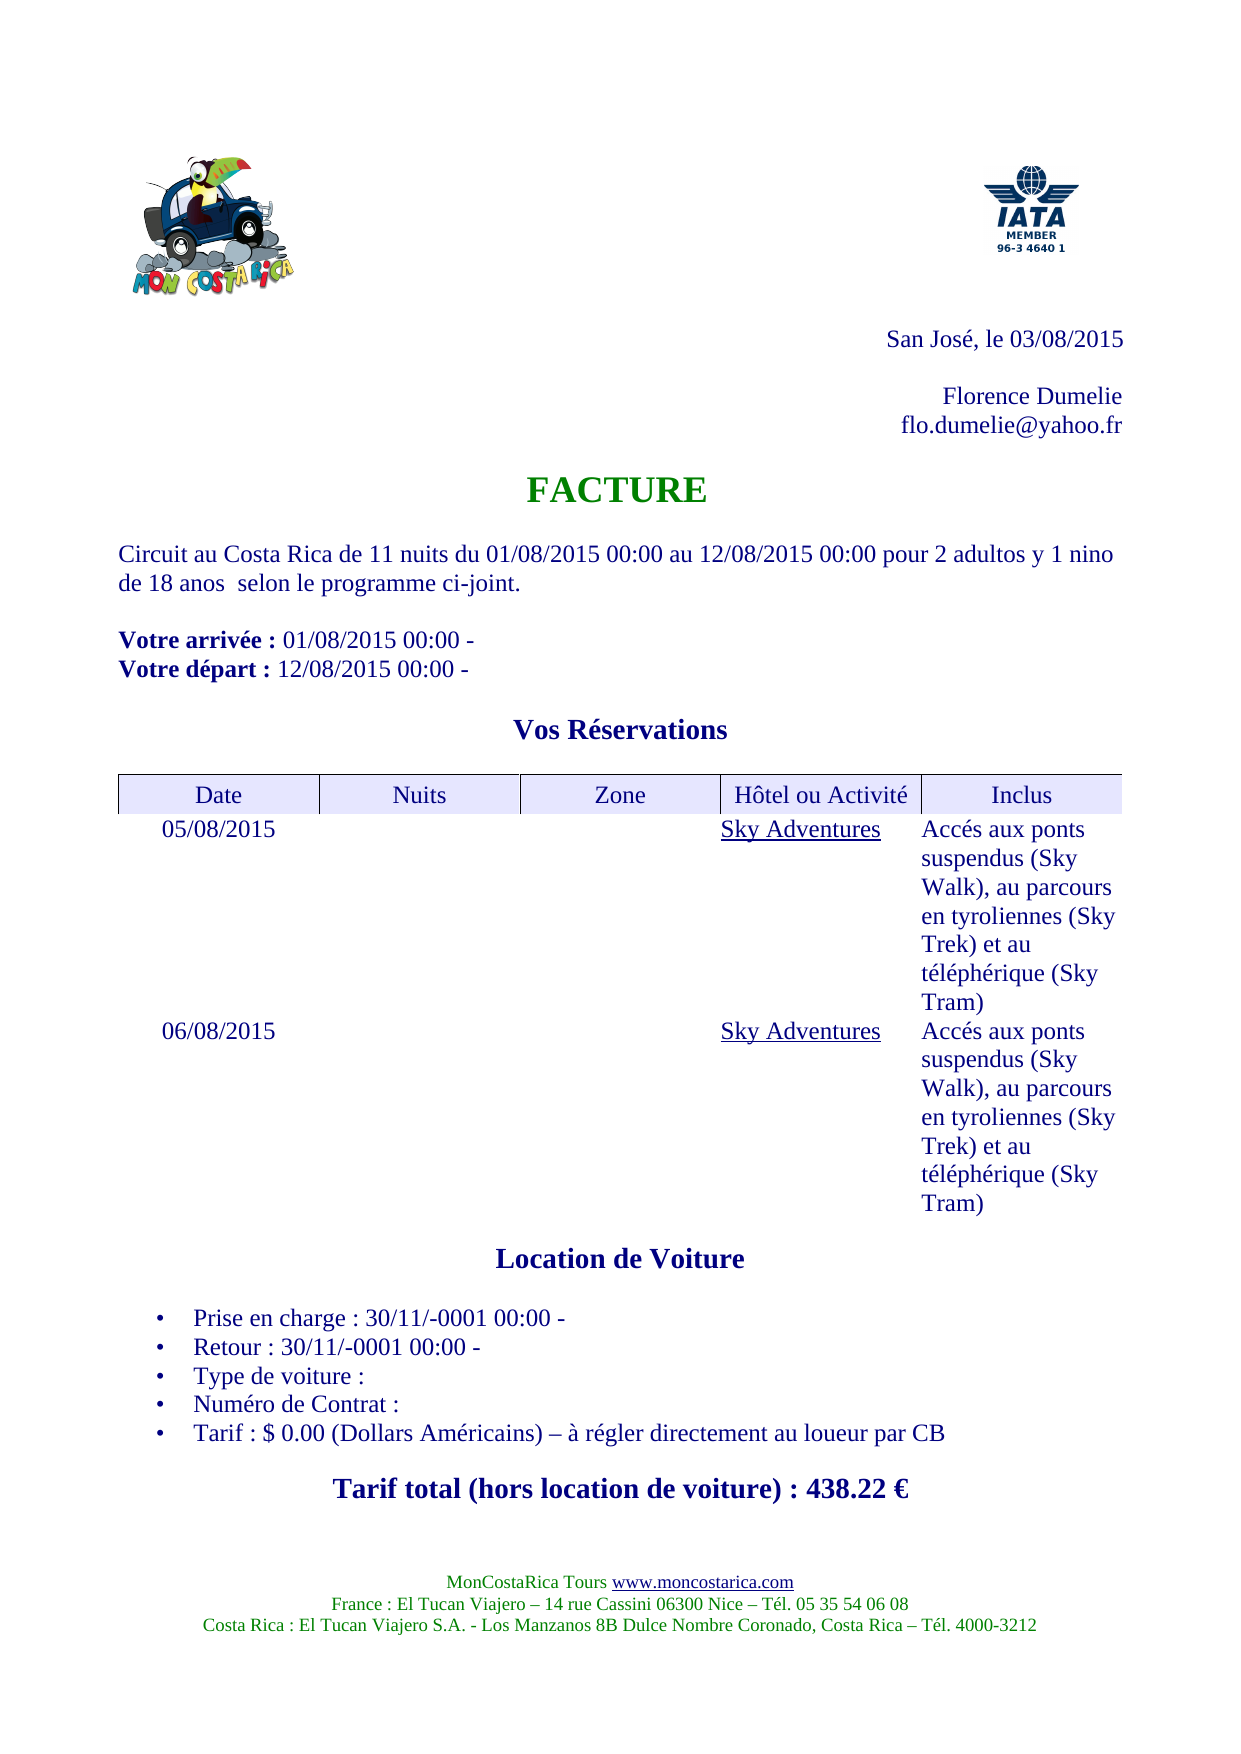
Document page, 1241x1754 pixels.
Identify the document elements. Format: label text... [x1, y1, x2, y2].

text Tarif total (hors location de voiture) : 438.22 € [118, 1471, 1122, 1505]
table_cell 05/08/2015 [118, 815, 319, 1016]
table_header [620, 255, 1122, 324]
text Vos Réservations [118, 712, 1122, 745]
picture [120, 129, 306, 307]
list Numéro de Contrat : [156, 1389, 1122, 1418]
text Votre arrivée : 01/08/2015 00:00 - [118, 626, 1122, 654]
table_header Nuits [320, 775, 519, 814]
table_cell [319, 1016, 519, 1217]
list Tarif : $ 0.00 (Dollars Américains) – à régler directement au loueur par CB [156, 1418, 1122, 1447]
text San José, le 03/08/2015 [118, 324, 1123, 352]
list Prise en charge : 30/11/-0001 00:00 - [156, 1303, 1122, 1332]
table_cell [520, 815, 720, 1016]
text flo.dumelie@yahoo.fr [118, 410, 1122, 439]
text Votre départ : 12/08/2015 00:00 - [118, 654, 1122, 683]
table_header [118, 118, 620, 129]
table_header [620, 118, 1122, 254]
text Florence Dumelie [118, 381, 1122, 410]
table_cell [319, 815, 519, 1016]
table_header Date [119, 775, 319, 814]
table_cell [520, 1016, 720, 1217]
picture [983, 166, 1080, 255]
list Retour : 30/11/-0001 00:00 - [156, 1332, 1122, 1361]
text Location de Voiture [118, 1241, 1122, 1274]
table_cell Accés aux ponts suspendus (Sky Walk), au parcours en tyroliennes (Sky Trek) et au téléphérique (Sky Tram) [921, 815, 1122, 1016]
table_header Hôtel ou Activité [721, 775, 921, 814]
table_cell Sky Adventures [720, 815, 921, 1016]
table_header Zone [521, 775, 720, 814]
text FACTURE [118, 467, 1122, 511]
table_header [118, 130, 620, 324]
table_cell Sky Adventures [720, 1016, 921, 1217]
list Type de voiture : [156, 1361, 1122, 1389]
table_cell Accés aux ponts suspendus (Sky Walk), au parcours en tyroliennes (Sky Trek) et au téléphérique (Sky Tram) [921, 1016, 1122, 1217]
table_header Inclus [922, 775, 1122, 814]
table_cell 06/08/2015 [118, 1016, 319, 1217]
text Circuit au Costa Rica de 11 nuits du 01/08/2015 00:00 au 12/08/2015 00:00 pour 2 adultos y 1 nino de 18 anos selon le programme ci-joint. [118, 539, 1122, 597]
